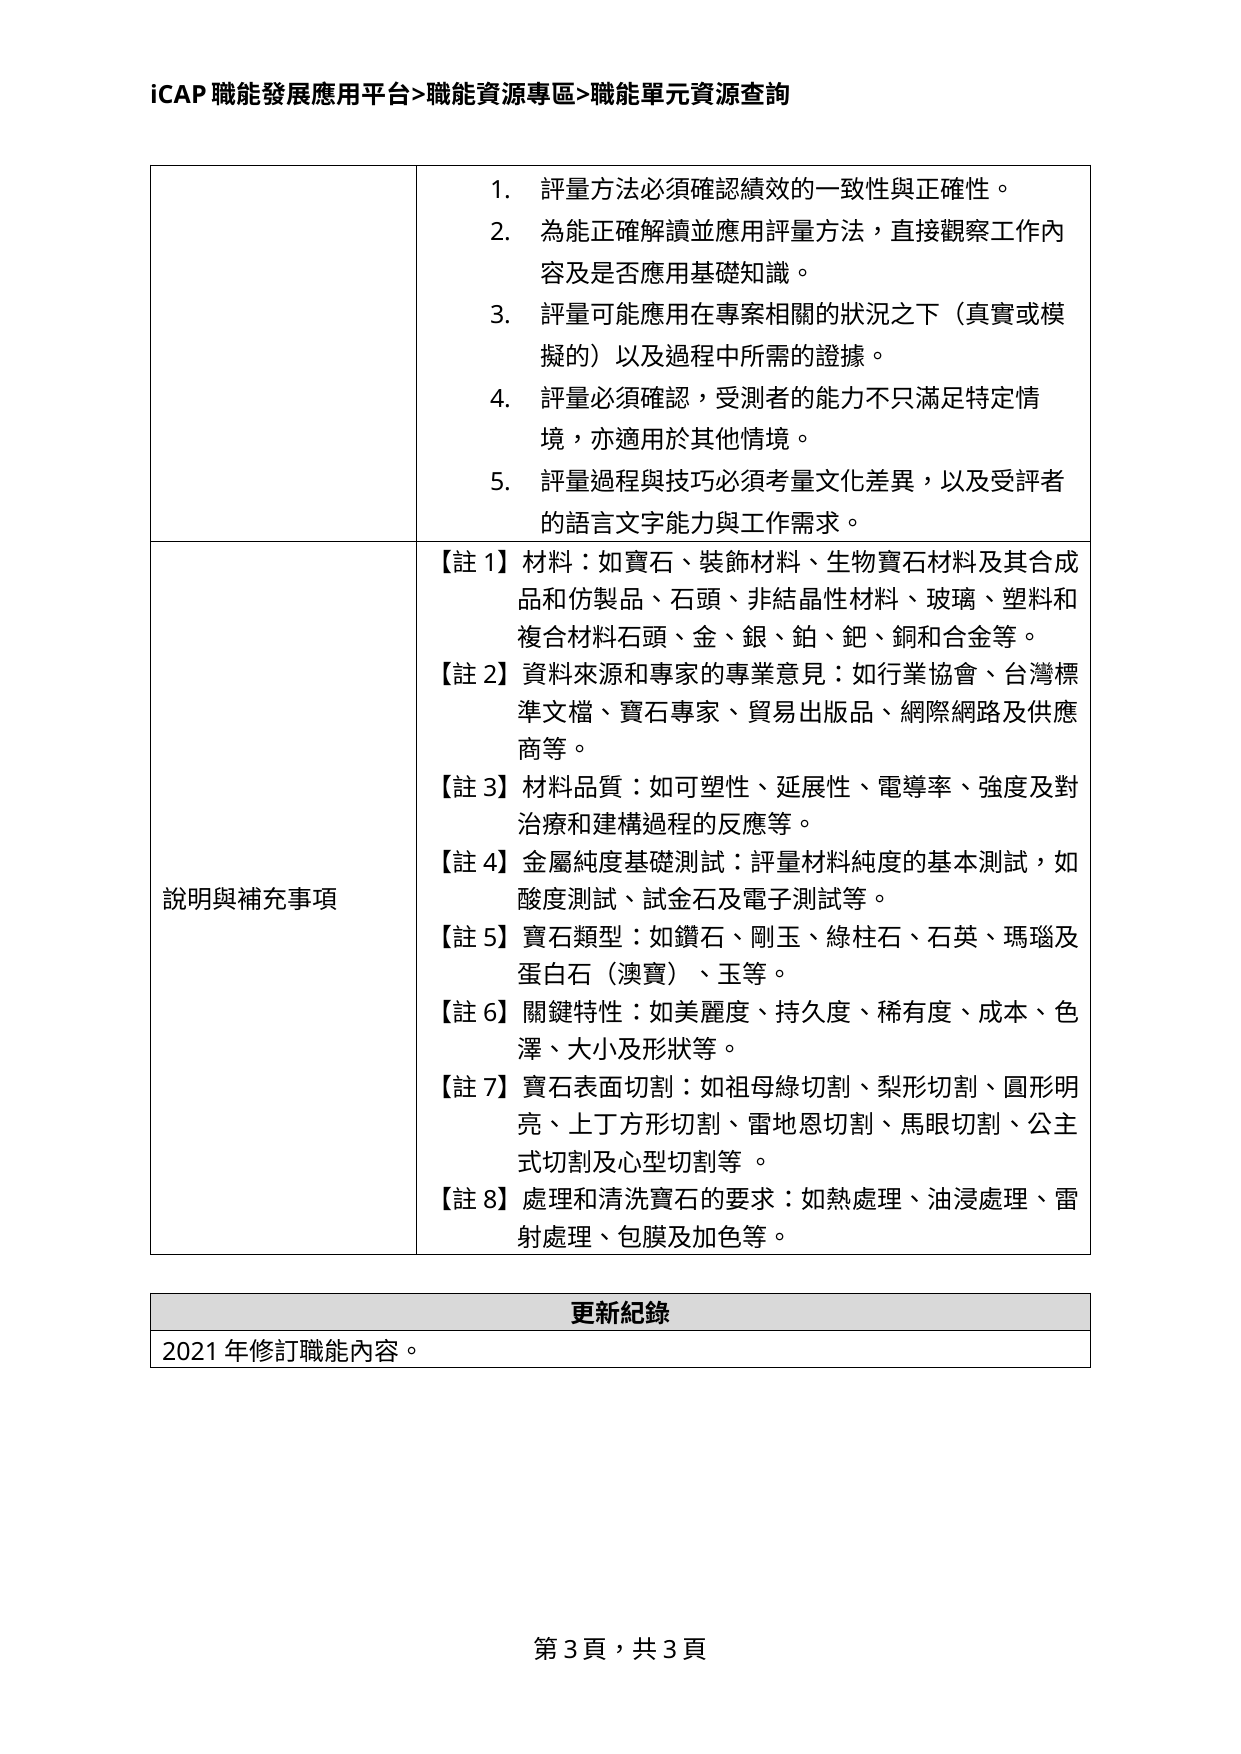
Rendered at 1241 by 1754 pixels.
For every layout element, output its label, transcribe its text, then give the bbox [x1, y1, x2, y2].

table_cell 2021年修訂職能內容。 [151, 1331, 1090, 1367]
table_cell 【註1】材料：如寶石、裝飾材料、生物寶石材料及其合成品和仿製品、石頭、非結晶性材料、玻璃、塑料和複合材料石頭、金、銀、鉑、鈀、銅和合金等。 【註2】資料來源和專家的專業意見：如行業協會、台灣標準文檔、寶石專家、貿易出版品、網際網路及供應商等。 【註3】材料品質：如可塑性、延展性、電導率、強度及對治療和建構過程的反應等。 【註4】金屬純度基礎測試：評量材料純度的基本測試，如酸度測試、試金石及電子測試等。 【註5】寶石類型：如鑽石、剛玉、綠柱石、石英、瑪瑙及蛋白石（澳寶）、玉等。 【註6】關鍵特性：如美麗度、持久度、稀有度、成本、色澤、大小及形狀等。 【註7】寶石表面切割：如祖母綠切割、梨形切割、圓形明亮、上丁方形切割、雷地恩切割、馬眼切割、公主式切割及心型切割等 。 【註8】處理和清洗寶石的要求：如熱處理、油浸處理、雷射處理、包膜及加色等。 [417, 542, 1090, 1254]
table_cell 評量證據 確認受評者具備能力和持續性，展現分析、觀察和想像繪圖技巧來顯現珠寶功能或物件設計。 使用繪圖工具、材料和技巧以豐富設計功能。 評量情境與資源 可在實際工作中或模擬情境中評量。 需視受試者的種族、年齡、性別、地域和身障情況，調整工作環境。 評量過程必須提供適當的學習測量環境，必要時可使用輔助措施。 評量方法 評量方法必須確認績效的一致性與正確性。 為能正確解讀並應用評量方法，直接觀察工作內容及是否應用基礎知識。 評量可能應用在專案相關的狀況之下（真實或模擬的）以及過程中所需的證據。 評量必須確認，受測者的能力不只滿足特定情境，亦適用於其他情境。 評量過程與技巧必須考量文化差異，以及受評者的語言文字能力與工作需求。 [417, 166, 1090, 541]
table_cell [151, 166, 416, 541]
table_cell 說明與補充事項 [151, 542, 416, 1254]
table_header 更新紀錄 [151, 1294, 1090, 1330]
